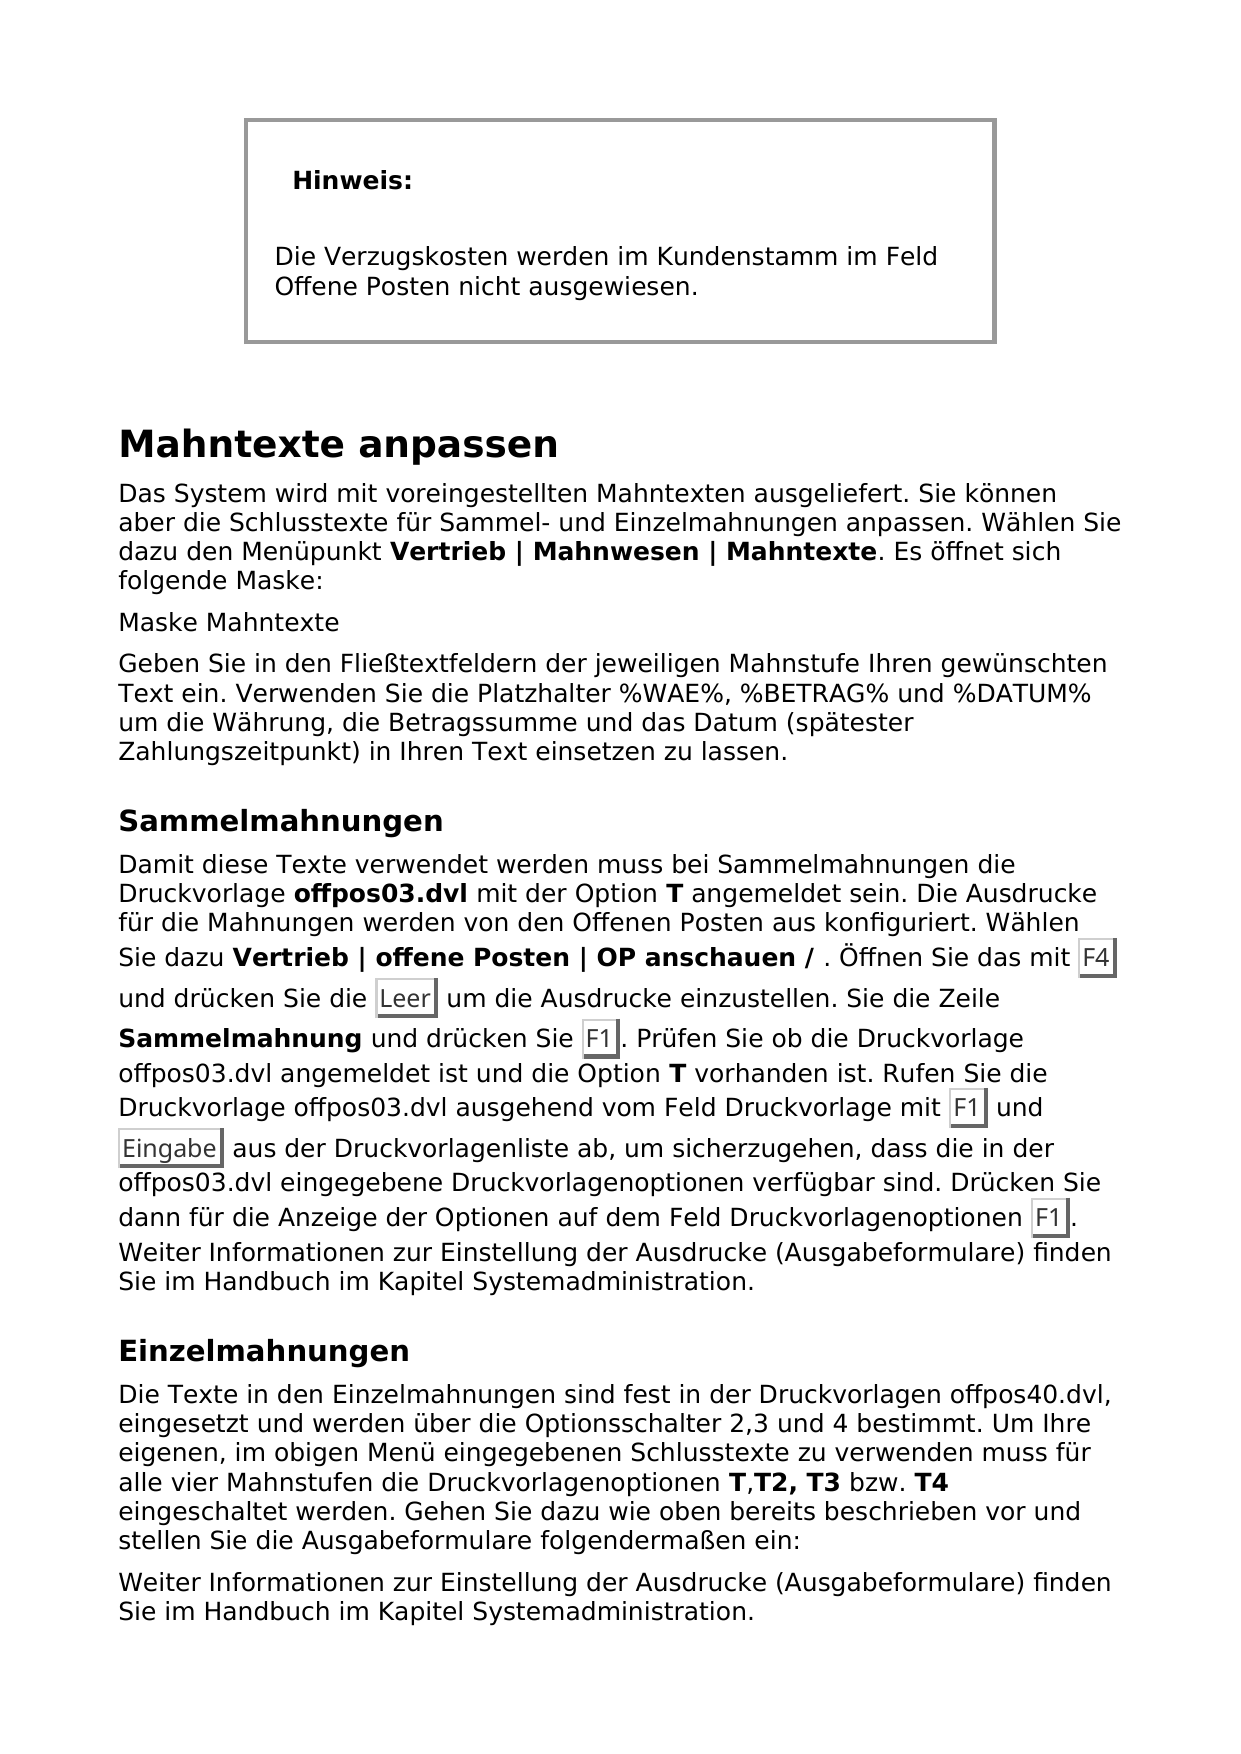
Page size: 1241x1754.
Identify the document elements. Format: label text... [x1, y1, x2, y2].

text Maske Mahntexte [118, 608, 1122, 637]
table_header Hinweis: Die Verzugskosten werden im Kundenstamm im Feld Offene Posten nicht ausgewiesen. [257, 131, 983, 331]
text Die Texte in den Einzelmahnungen sind fest in der Druckvorlagen offpos40.dvl, eingesetzt und werden über die Optionsschalter 2,3 und 4 bestimmt. Um Ihre eigenen, im obigen Menü eingegebenen Schlusstexte zu verwenden muss für alle vier Mahnstufen die Druckvorlagenoptionen T,T2, T3 bzw. T4 eingeschaltet werden. Gehen Sie dazu wie oben bereits beschrieben vor und stellen Sie die Ausgabeformulare folgendermaßen ein: [118, 1380, 1122, 1555]
subtitle Einzelmahnungen [118, 1334, 1122, 1368]
subtitle Sammelmahnungen [118, 804, 1122, 838]
text Das System wird mit voreingestellten Mahntexten ausgeliefert. Sie können aber die Schlusstexte für Sammel- und Einzelmahnungen anpassen. Wählen Sie dazu den Menüpunkt Vertrieb | Mahnwesen | Mahntexte. Es öffnet sich folgende Maske: [118, 479, 1122, 596]
text Geben Sie in den Fließtextfeldern der jeweiligen Mahnstufe Ihren gewünschten Text ein. Verwenden Sie die Platzhalter %WAE%, %BETRAG% und %DATUM% um die Währung, die Betragssumme und das Datum (spätester Zahlungszeitpunkt) in Ihren Text einsetzen zu lassen. [118, 650, 1122, 766]
text Damit diese Texte verwendet werden muss bei Sammelmahnungen die Druckvorlage offpos03.dvl mit der Option T angemeldet sein. Die Ausdrucke für die Mahnungen werden von den Offenen Posten aus konfiguriert. Wählen Sie dazu Vertrieb | offene Posten | OP anschauen / . Öffnen Sie das mit F4 und drücken Sie die Leer um die Ausdrucke einzustellen. Sie die Zeile Sammelmahnung und drücken Sie F1. Prüfen Sie ob die Druckvorlage offpos03.dvl angemeldet ist und die Option T vorhanden ist. Rufen Sie die Druckvorlage offpos03.dvl ausgehend vom Feld Druckvorlage mit F1 und Eingabe aus der Druckvorlagenliste ab, um sicherzugehen, dass die in der offpos03.dvl eingegebene Druckvorlagenoptionen verfügbar sind. Drücken Sie dann für die Anzeige der Optionen auf dem Feld Druckvorlagenoptionen F1. Weiter Informationen zur Einstellung der Ausdrucke (Ausgabeformulare) finden Sie im Handbuch im Kapitel Systemadministration. [118, 850, 1122, 1296]
subtitle Mahntexte anpassen [118, 423, 1122, 466]
text Weiter Informationen zur Einstellung der Ausdrucke (Ausgabeformulare) finden Sie im Handbuch im Kapitel Systemadministration. [118, 1568, 1122, 1626]
